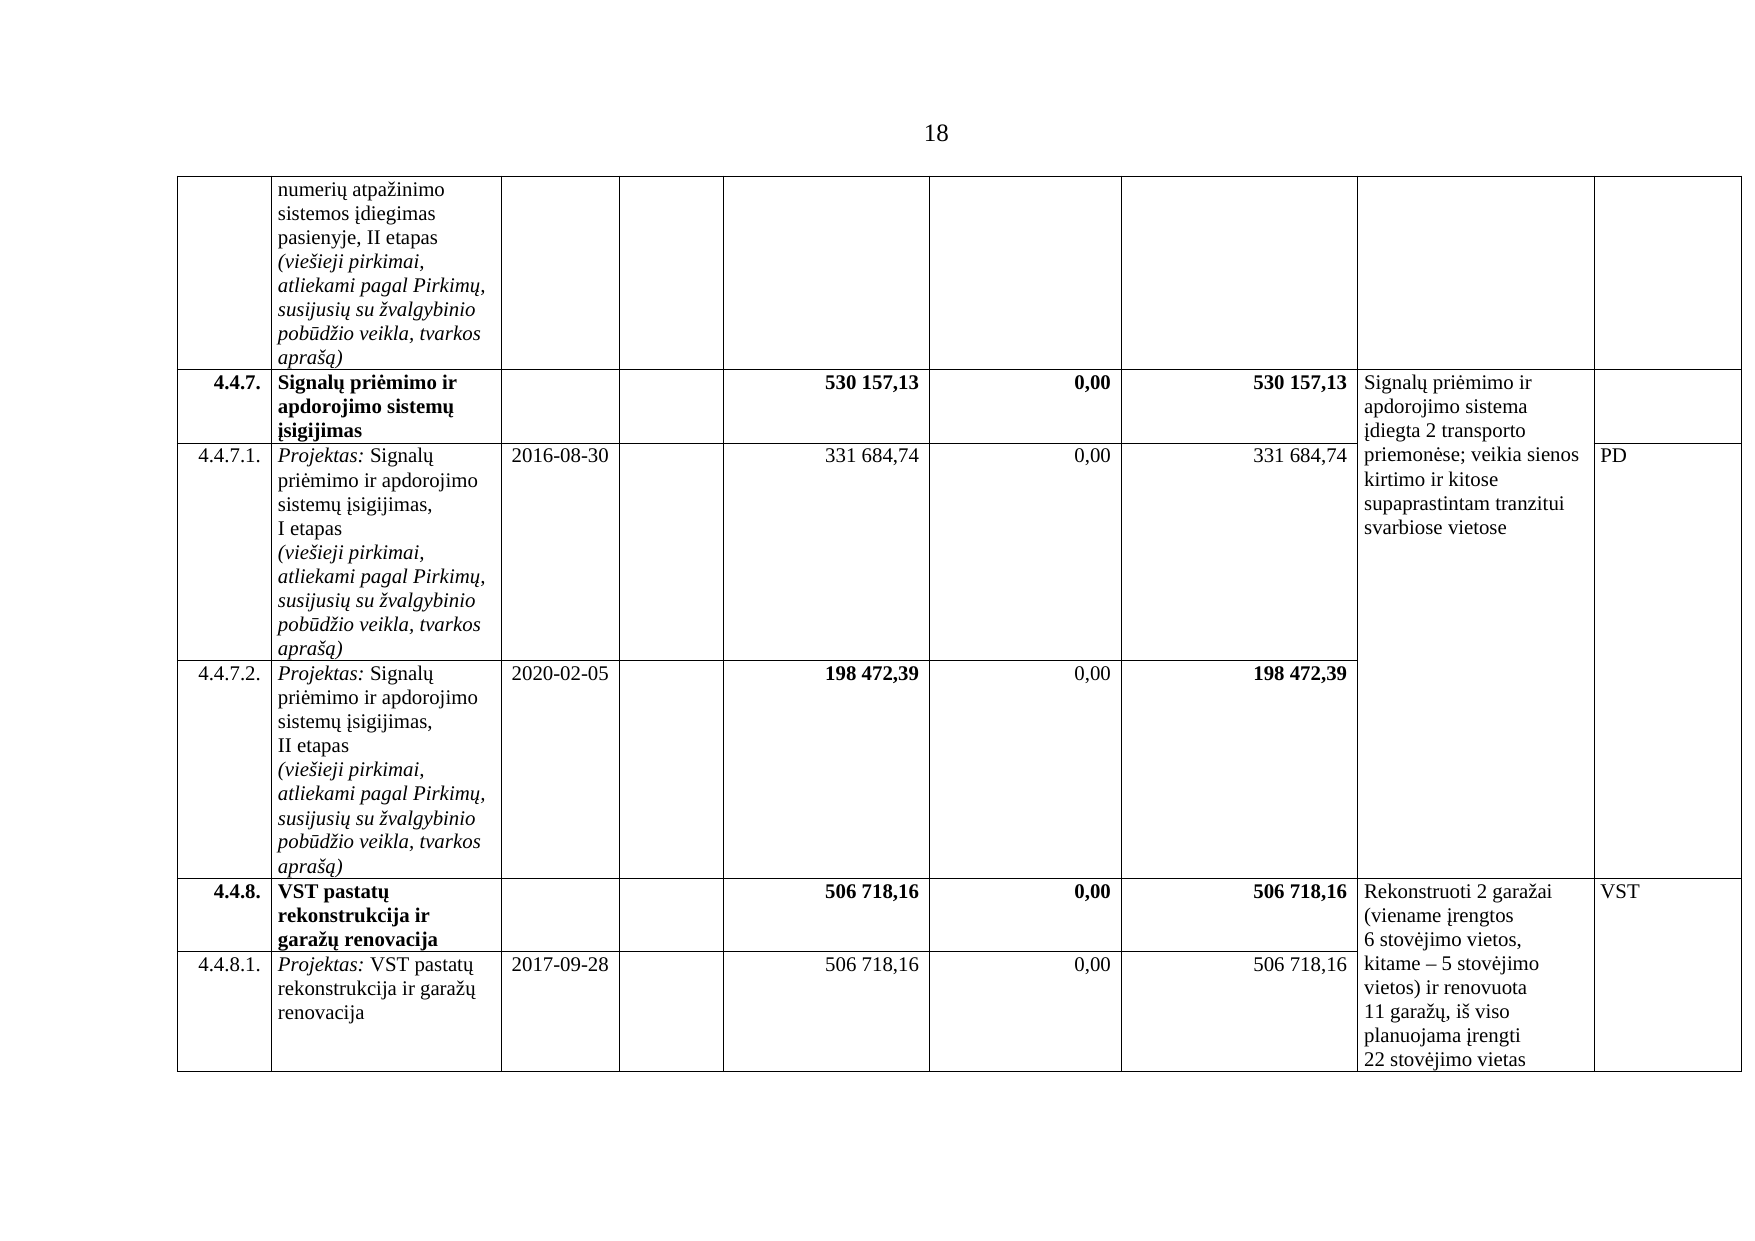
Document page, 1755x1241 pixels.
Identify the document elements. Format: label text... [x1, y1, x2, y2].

table_cell 0,00 [930, 444, 1121, 660]
table_cell [930, 177, 1121, 369]
table_cell VST pastatų rekonstrukcija ir garažų renovacija [272, 879, 501, 951]
table_cell [502, 177, 619, 369]
table_cell [620, 952, 723, 1071]
table_cell [1358, 177, 1594, 369]
table_cell 0,00 [930, 661, 1121, 878]
table_cell Projektas: VST pastatų rekonstrukcija ir garažų renovacija [272, 952, 501, 1071]
table_cell 198 472,39 [724, 661, 929, 878]
table_cell 198 472,39 [1122, 661, 1357, 878]
table_cell 0,00 [930, 952, 1121, 1071]
table_cell [178, 177, 271, 369]
table_cell 331 684,74 [724, 444, 929, 660]
table_cell numerių atpažinimo sistemos įdiegimas pasienyje, II etapas (viešieji pirkimai, atliekami pagal Pirkimų, susijusių su žvalgybinio pobūdžio veikla, tvarkos aprašą) [272, 177, 501, 369]
table_cell [620, 177, 723, 369]
table_cell [620, 370, 723, 442]
table_cell 2020-02-05 [502, 661, 619, 878]
table_cell 4.4.7.2. [178, 661, 271, 878]
table_cell [620, 444, 723, 660]
table_cell Projektas: Signalų priėmimo ir apdorojimo sistemų įsigijimas, I etapas (viešieji pirkimai, atliekami pagal Pirkimų, susijusių su žvalgybinio pobūdžio veikla, tvarkos aprašą) [272, 444, 501, 660]
table_cell 530 157,13 [724, 370, 929, 442]
table_cell 530 157,13 [1122, 370, 1357, 442]
table_cell Signalų priėmimo ir apdorojimo sistema įdiegta 2 transporto priemonėse; veikia sienos kirtimo ir kitose supaprastintam tranzitui svarbiose vietose [1358, 370, 1594, 878]
table_cell [502, 370, 619, 442]
table_cell 506 718,16 [1122, 879, 1357, 951]
table_cell Projektas: Signalų priėmimo ir apdorojimo sistemų įsigijimas, II etapas (viešieji pirkimai, atliekami pagal Pirkimų, susijusių su žvalgybinio pobūdžio veikla, tvarkos aprašą) [272, 661, 501, 878]
table_cell 2017-09-28 [502, 952, 619, 1071]
table_cell [1595, 177, 1741, 369]
table_cell [1122, 177, 1357, 369]
table_cell 506 718,16 [724, 952, 929, 1071]
table_cell Rekonstruoti 2 garažai (viename įrengtos 6 stovėjimo vietos, kitame – 5 stovėjimo vietos) ir renovuota 11 garažų, iš viso planuojama įrengti 22 stovėjimo vietas [1358, 879, 1594, 1071]
table_cell PD [1595, 444, 1741, 878]
table_cell [620, 879, 723, 951]
table_cell 4.4.8.1. [178, 952, 271, 1071]
table_cell 506 718,16 [724, 879, 929, 951]
table_cell 4.4.8. [178, 879, 271, 951]
table_cell 4.4.7.1. [178, 444, 271, 660]
table_cell 4.4.7. [178, 370, 271, 442]
table_cell 0,00 [930, 879, 1121, 951]
table_cell [620, 661, 723, 878]
table_cell Signalų priėmimo ir apdorojimo sistemų įsigijimas [272, 370, 501, 442]
table_cell VST [1595, 879, 1741, 1071]
table_cell [502, 879, 619, 951]
table_cell 0,00 [930, 370, 1121, 442]
table_cell 506 718,16 [1122, 952, 1357, 1071]
table_cell 331 684,74 [1122, 444, 1357, 660]
table_cell 2016-08-30 [502, 444, 619, 660]
table_cell [724, 177, 929, 369]
table_cell [1595, 370, 1741, 442]
